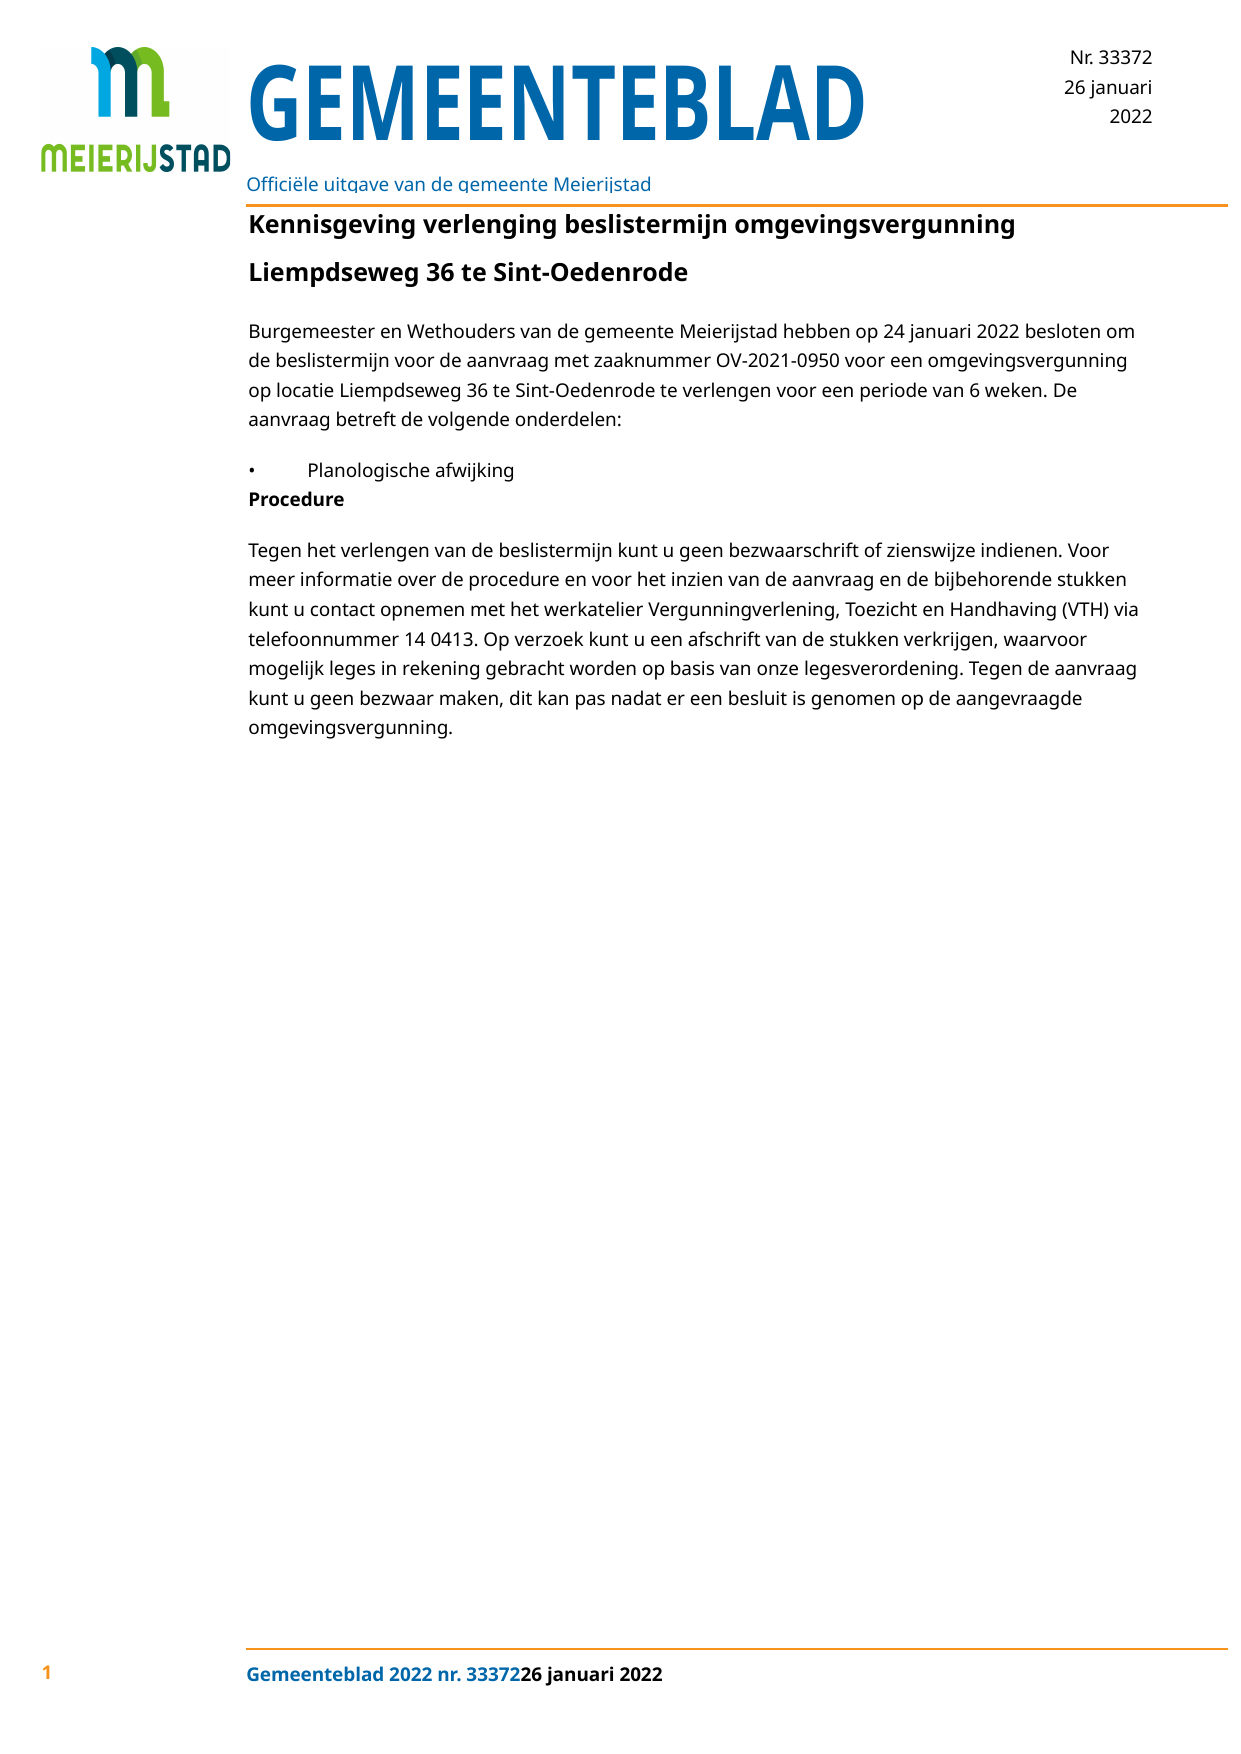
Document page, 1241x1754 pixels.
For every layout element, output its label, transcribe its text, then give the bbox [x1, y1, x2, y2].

list Planologische afwijking [248, 457, 1152, 483]
picture [41, 47, 231, 172]
text Procedure [248, 487, 1152, 512]
text Kennisgeving verlenging beslistermijn omgevingsvergunning Liempdseweg 36 te Sint-Oedenrode [248, 207, 1152, 288]
text Tegen het verlengen van de beslistermijn kunt u geen bezwaarschrift of zienswijze indienen. Voor meer informatie over de procedure en voor het inzien van de aanvraag en de bijbehorende stukken kunt u contact opnemen met het werkatelier Vergunningverlening, Toezicht en Handhaving (VTH) via telefoonnummer 14 0413. Op verzoek kunt u een afschrift van de stukken verkrijgen, waarvoor mogelijk leges in rekening gebracht worden op basis van onze legesverordening. Tegen de aanvraag kunt u geen bezwaar maken, dit kan pas nadat er een besluit is genomen op de aangevraagde omgevingsvergunning. [248, 537, 1152, 740]
text Burgemeester en Wethouders van de gemeente Meierijstad hebben op 24 januari 2022 besloten om de beslistermijn voor de aanvraag met zaaknummer OV-2021-0950 voor een omgevingsvergunning op locatie Liempdseweg 36 te Sint-Oedenrode te verlengen voor een periode van 6 weken. De aanvraag betreft de volgende onderdelen: [248, 318, 1152, 432]
